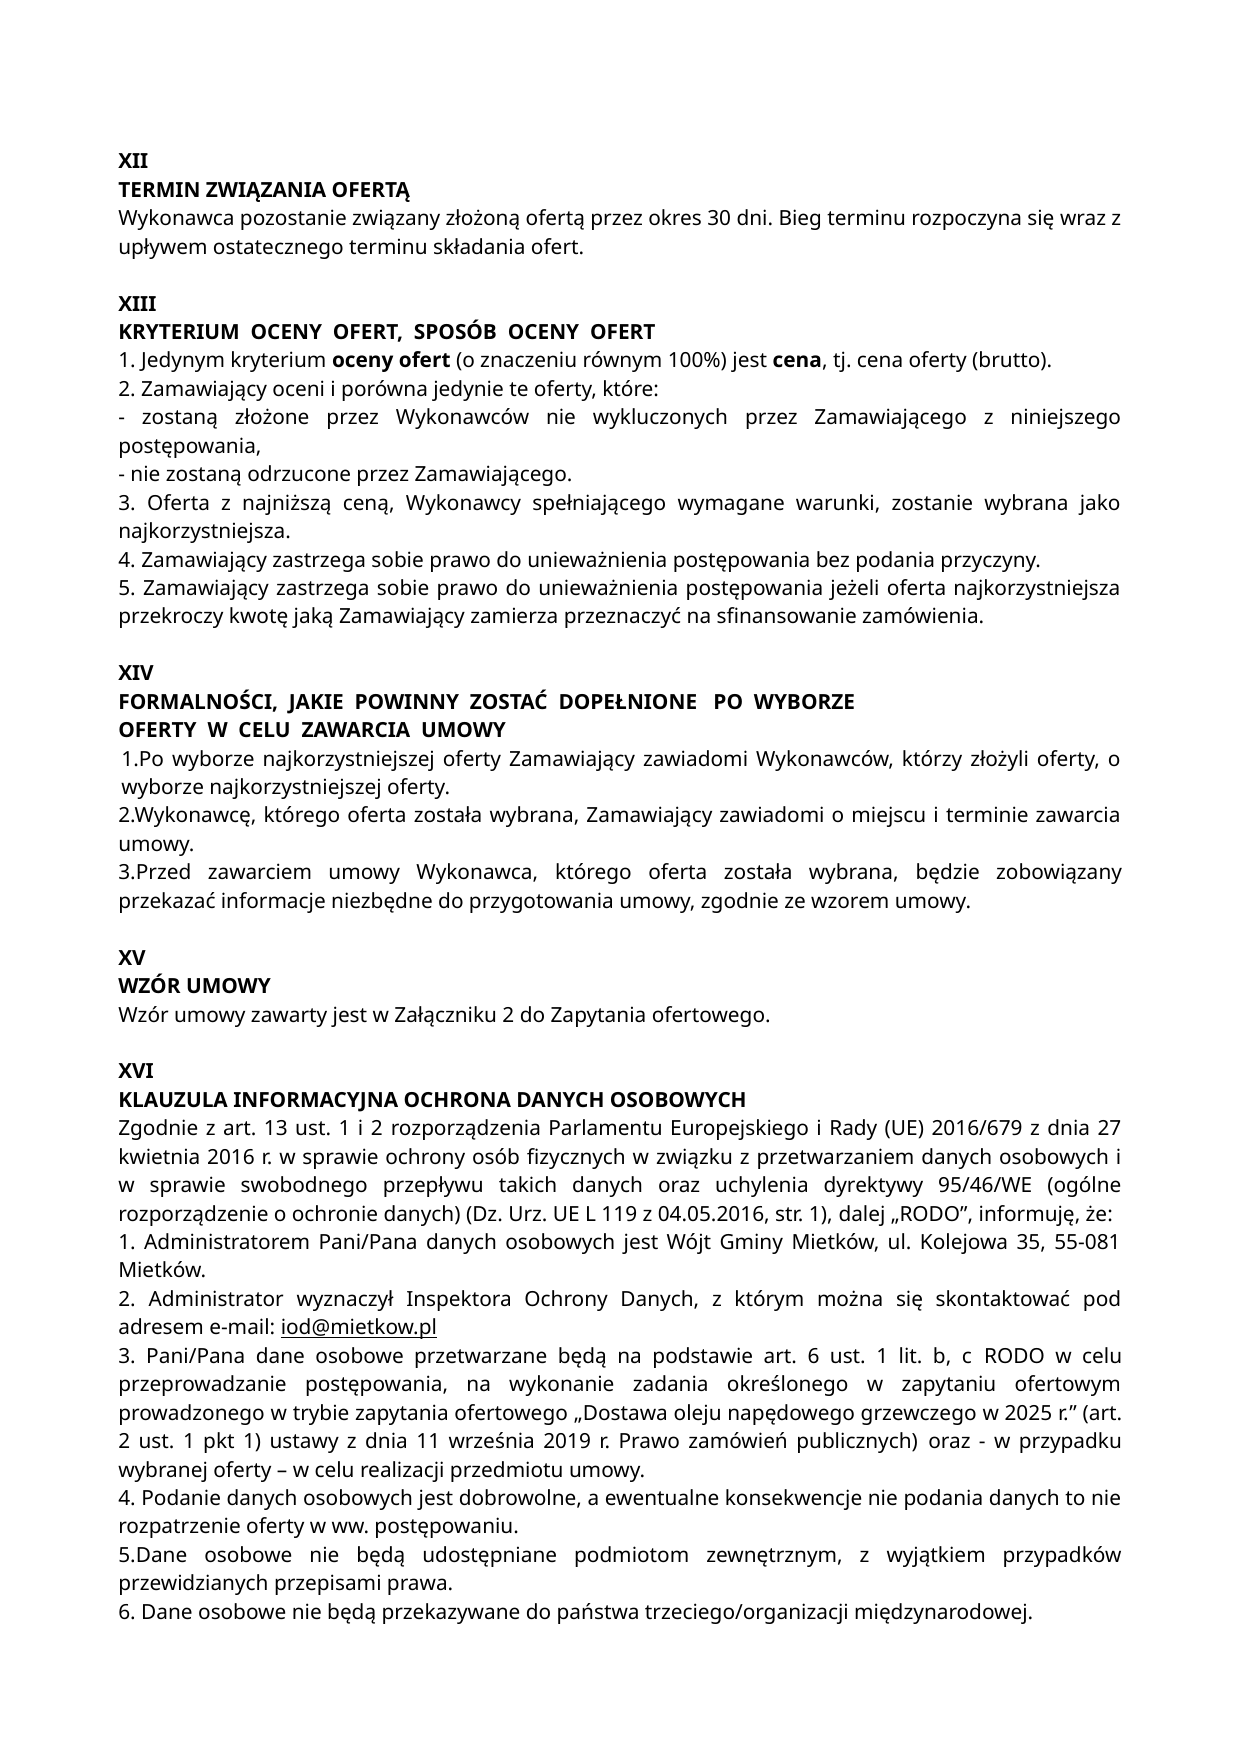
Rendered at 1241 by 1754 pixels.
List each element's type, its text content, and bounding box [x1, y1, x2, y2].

text 2. Zamawiający oceni i porówna jedynie te oferty, które: [118, 374, 1122, 402]
text XII [118, 147, 1122, 175]
text KLAUZULA INFORMACYJNA OCHRONA DANYCH OSOBOWYCH [118, 1085, 1122, 1113]
text WZÓR UMOWY [118, 971, 1122, 1000]
text 1. Jedynym kryterium oceny ofert (o znaczeniu równym 100%) jest cena, tj. cena oferty (brutto). [118, 346, 1122, 374]
text XIII [118, 289, 1122, 317]
text KRYTERIUM OCENY OFERT, SPOSÓB OCENY OFERT [118, 317, 1122, 346]
text 4. Zamawiający zastrzega sobie prawo do unieważnienia postępowania bez podania przyczyny. [118, 545, 1122, 573]
text Zgodnie z art. 13 ust. 1 i 2 rozporządzenia Parlamentu Europejskiego i Rady (UE) 2016/679 z dnia 27 kwietnia 2016 r. w sprawie ochrony osób fizycznych w związku z przetwarzaniem danych osobowych i w sprawie swobodnego przepływu takich danych oraz uchylenia dyrektywy 95/46/WE (ogólne rozporządzenie o ochronie danych) (Dz. Urz. UE L 119 z 04.05.2016, str. 1), dalej „RODO”, informuję, że: [118, 1113, 1122, 1227]
text 5. Zamawiający zastrzega sobie prawo do unieważnienia postępowania jeżeli oferta najkorzystniejsza przekroczy kwotę jaką Zamawiający zamierza przeznaczyć na sfinansowanie zamówienia. [118, 573, 1122, 630]
text XVI [118, 1057, 1122, 1085]
text 1.Po wyborze najkorzystniejszej oferty Zamawiający zawiadomi Wykonawców, którzy złożyli oferty, o wyborze najkorzystniejszej oferty. [121, 744, 1122, 801]
text XV [118, 943, 1122, 971]
list 4. Podanie danych osobowych jest dobrowolne, a ewentualne konsekwencje nie podania danych to nie rozpatrzenie oferty w ww. postępowaniu. [118, 1483, 1122, 1540]
text XIV [118, 658, 1122, 687]
text Wykonawca pozostanie związany złożoną ofertą przez okres 30 dni. Bieg terminu rozpoczyna się wraz z upływem ostatecznego terminu składania ofert. [118, 203, 1122, 260]
text OFERTY W CELU ZAWARCIA UMOWY [118, 715, 1122, 744]
list 1. Administratorem Pani/Pana danych osobowych jest Wójt Gminy Mietków, ul. Kolejowa 35, 55-081 Mietków. [118, 1227, 1122, 1284]
text 3. Oferta z najniższą ceną, Wykonawcy spełniającego wymagane warunki, zostanie wybrana jako najkorzystniejsza. [118, 488, 1122, 545]
text - nie zostaną odrzucone przez Zamawiającego. [118, 459, 1122, 488]
list 5.Dane osobowe nie będą udostępniane podmiotom zewnętrznym, z wyjątkiem przypadków przewidzianych przepisami prawa. [118, 1540, 1122, 1597]
list 2. Administrator wyznaczył Inspektora Ochrony Danych, z którym można się skontaktować pod adresem e-mail: iod@mietkow.pl [118, 1284, 1122, 1341]
list 3. Pani/Pana dane osobowe przetwarzane będą na podstawie art. 6 ust. 1 lit. b, c RODO w celu przeprowadzanie postępowania, na wykonanie zadania określonego w zapytaniu ofertowym prowadzonego w trybie zapytania ofertowego „Dostawa oleju napędowego grzewczego w 2025 r.” (art. 2 ust. 1 pkt 1) ustawy z dnia 11 września 2019 r. Prawo zamówień publicznych) oraz - w przypadku wybranej oferty – w celu realizacji przedmiotu umowy. [118, 1341, 1122, 1483]
text - zostaną złożone przez Wykonawców nie wykluczonych przez Zamawiającego z niniejszego postępowania, [118, 402, 1122, 459]
text TERMIN ZWIĄZANIA OFERTĄ [118, 175, 1122, 203]
text 3.Przed zawarciem umowy Wykonawca, którego oferta została wybrana, będzie zobowiązany przekazać informacje niezbędne do przygotowania umowy, zgodnie ze wzorem umowy. [118, 857, 1122, 914]
text FORMALNOŚCI, JAKIE POWINNY ZOSTAĆ DOPEŁNIONE PO WYBORZE [118, 687, 1122, 715]
text 2.Wykonawcę, którego oferta została wybrana, Zamawiający zawiadomi o miejscu i terminie zawarcia umowy. [118, 801, 1122, 857]
text Wzór umowy zawarty jest w Załączniku 2 do Zapytania ofertowego. [118, 1000, 1122, 1028]
list 6. Dane osobowe nie będą przekazywane do państwa trzeciego/organizacji międzynarodowej. [118, 1597, 1122, 1625]
